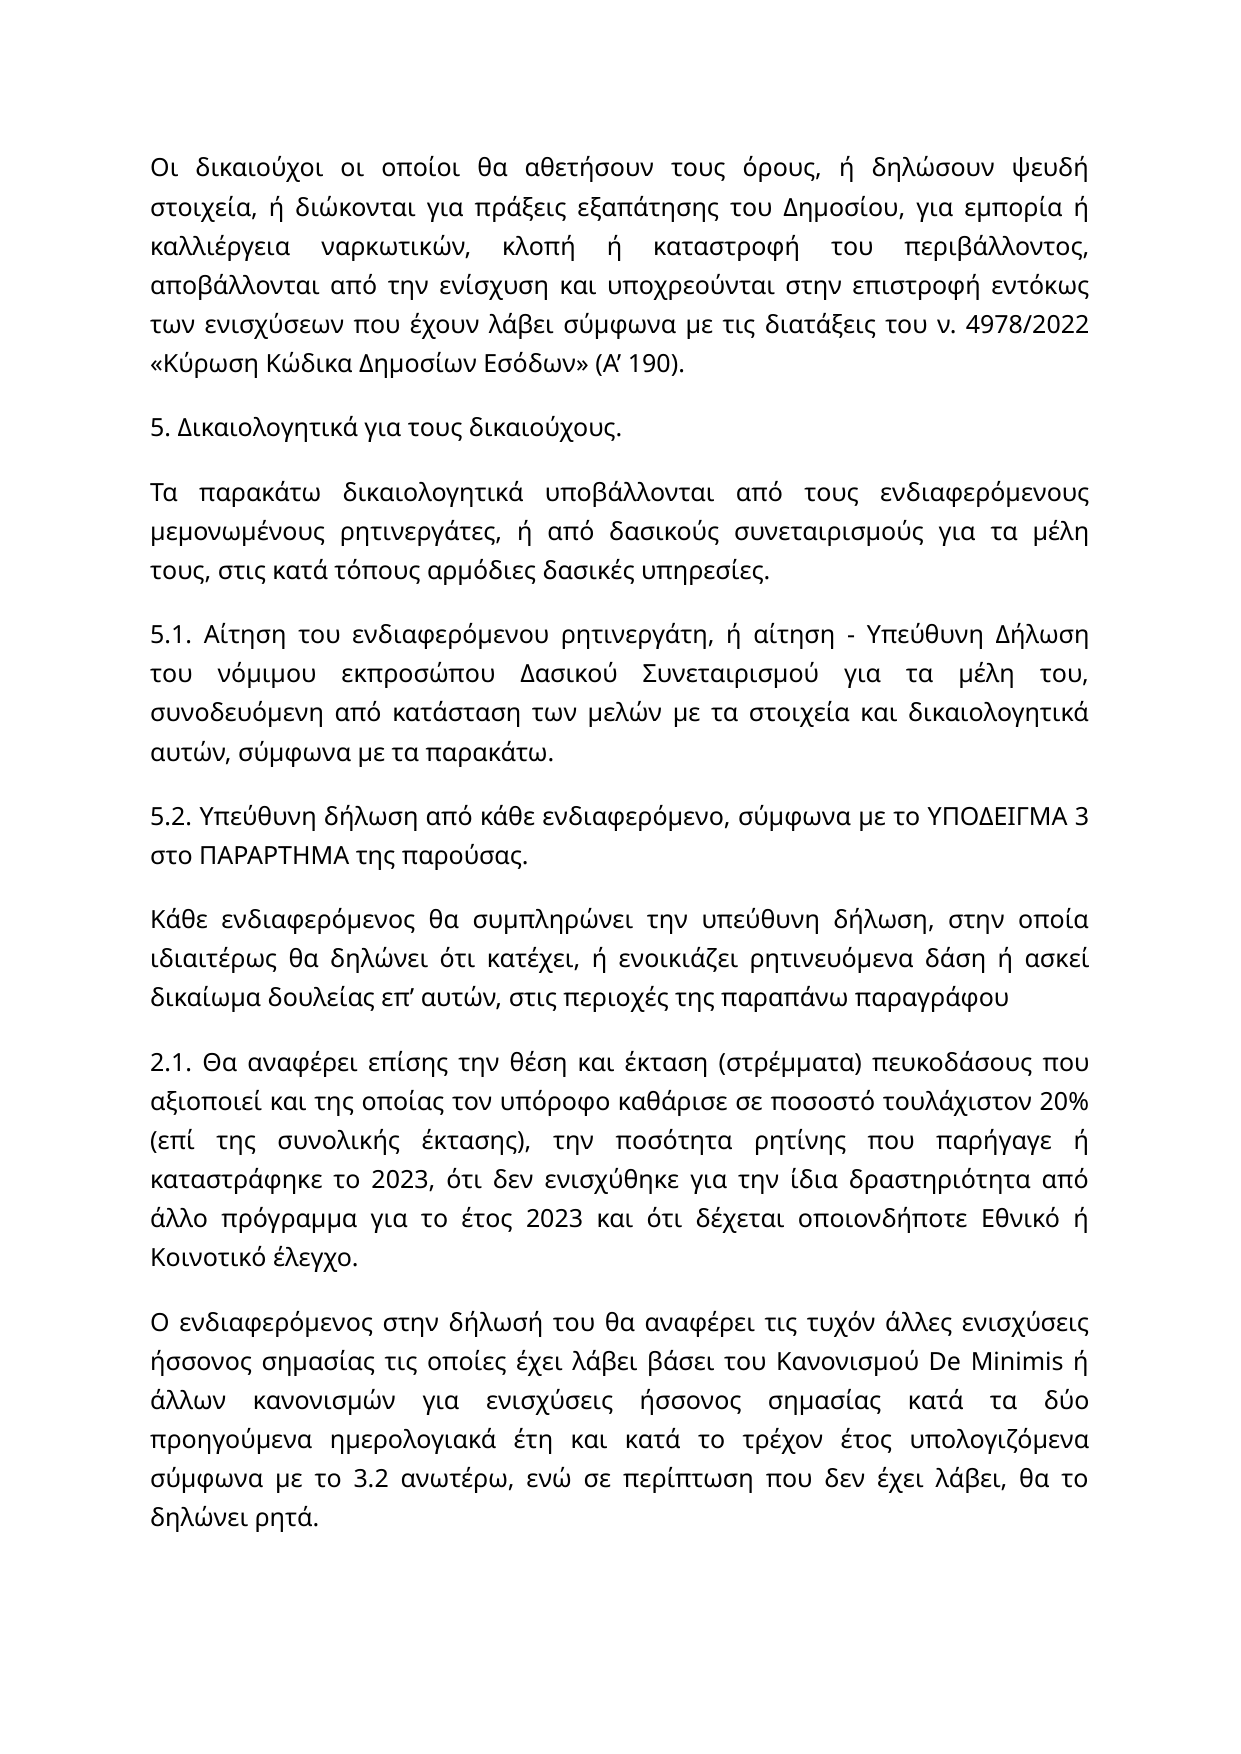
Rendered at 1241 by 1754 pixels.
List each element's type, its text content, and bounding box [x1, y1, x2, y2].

text 5.2. Υπεύθυνη δήλωση από κάθε ενδιαφερόμενο, σύμφωνα με το ΥΠΟΔΕΙΓΜΑ 3 στο ΠΑΡΑΡΤΗΜΑ της παρούσας. [150, 798, 1090, 872]
text 5. Δικαιολογητικά για τους δικαιούχους. [150, 410, 1090, 444]
text Τα παρακάτω δικαιολογητικά υποβάλλονται από τους ενδιαφερόμενους μεμονωμένους ρητινεργάτες, ή από δασικούς συνεταιρισμούς για τα μέλη τους, στις κατά τόπους αρμόδιες δασικές υπηρεσίες. [150, 474, 1090, 587]
text 5.1. Αίτηση του ενδιαφερόμενου ρητινεργάτη, ή αίτηση - Υπεύθυνη Δήλωση του νόμιμου εκπροσώπου Δασικού Συνεταιρισμού για τα μέλη του, συνοδευόμενη από κατάσταση των μελών με τα στοιχεία και δικαιολογητικά αυτών, σύμφωνα με τα παρακάτω. [150, 617, 1090, 768]
text 2.1. Θα αναφέρει επίσης την θέση και έκταση (στρέμματα) πευκοδάσους που αξιοποιεί και της οποίας τον υπόροφο καθάρισε σε ποσοστό τουλάχιστον 20% (επί της συνολικής έκτασης), την ποσότητα ρητίνης που παρήγαγε ή καταστράφηκε το 2023, ότι δεν ενισχύθηκε για την ίδια δραστηριότητα από άλλο πρόγραμμα για το έτος 2023 και ότι δέχεται οποιονδήποτε Εθνικό ή Κοινοτικό έλεγχο. [150, 1044, 1090, 1274]
text Ο ενδιαφερόμενος στην δήλωσή του θα αναφέρει τις τυχόν άλλες ενισχύσεις ήσσονος σημασίας τις οποίες έχει λάβει βάσει του Κανονισμού De Minimis ή άλλων κανονισμών για ενισχύσεις ήσσονος σημασίας κατά τα δύο προηγούμενα ημερολογιακά έτη και κατά το τρέχον έτος υπολογιζόμενα σύμφωνα με το 3.2 ανωτέρω, ενώ σε περίπτωση που δεν έχει λάβει, θα το δηλώνει ρητά. [150, 1304, 1090, 1534]
text Κάθε ενδιαφερόμενος θα συμπληρώνει την υπεύθυνη δήλωση, στην οποία ιδιαιτέρως θα δηλώνει ότι κατέχει, ή ενοικιάζει ρητινευόμενα δάση ή ασκεί δικαίωμα δουλείας επ’ αυτών, στις περιοχές της παραπάνω παραγράφου [150, 902, 1090, 1014]
text Οι δικαιούχοι οι οποίοι θα αθετήσουν τους όρους, ή δηλώσουν ψευδή στοιχεία, ή διώκονται για πράξεις εξαπάτησης του Δημοσίου, για εμπορία ή καλλιέργεια ναρκωτικών, κλοπή ή καταστροφή του περιβάλλοντος, αποβάλλονται από την ενίσχυση και υποχρεούνται στην επιστροφή εντόκως των ενισχύσεων που έχουν λάβει σύμφωνα με τις διατάξεις του ν. 4978/2022 «Κύρωση Κώδικα Δημοσίων Εσόδων» (Α’ 190). [150, 150, 1090, 380]
